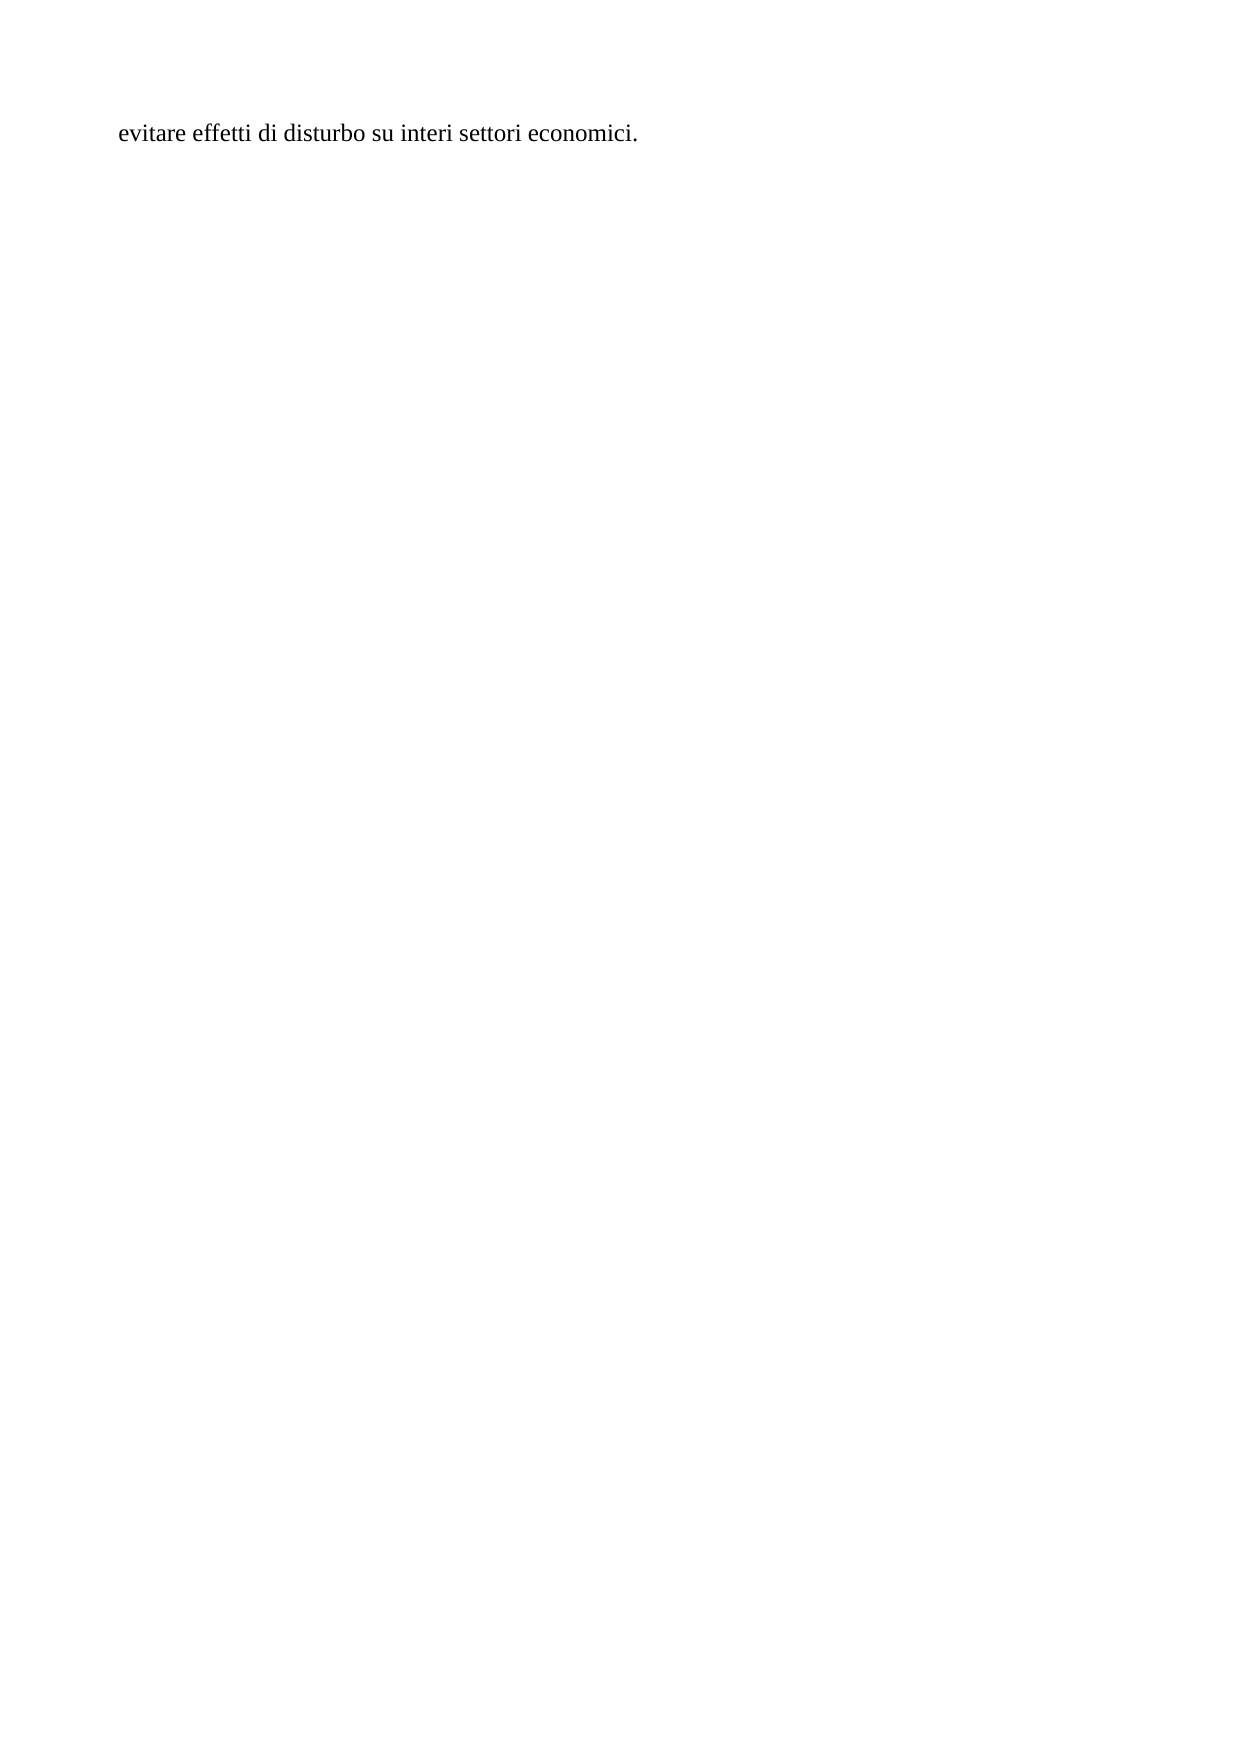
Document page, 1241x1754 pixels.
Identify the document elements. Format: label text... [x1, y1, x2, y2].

text evitare effetti di disturbo su interi settori economici. [118, 118, 1122, 147]
